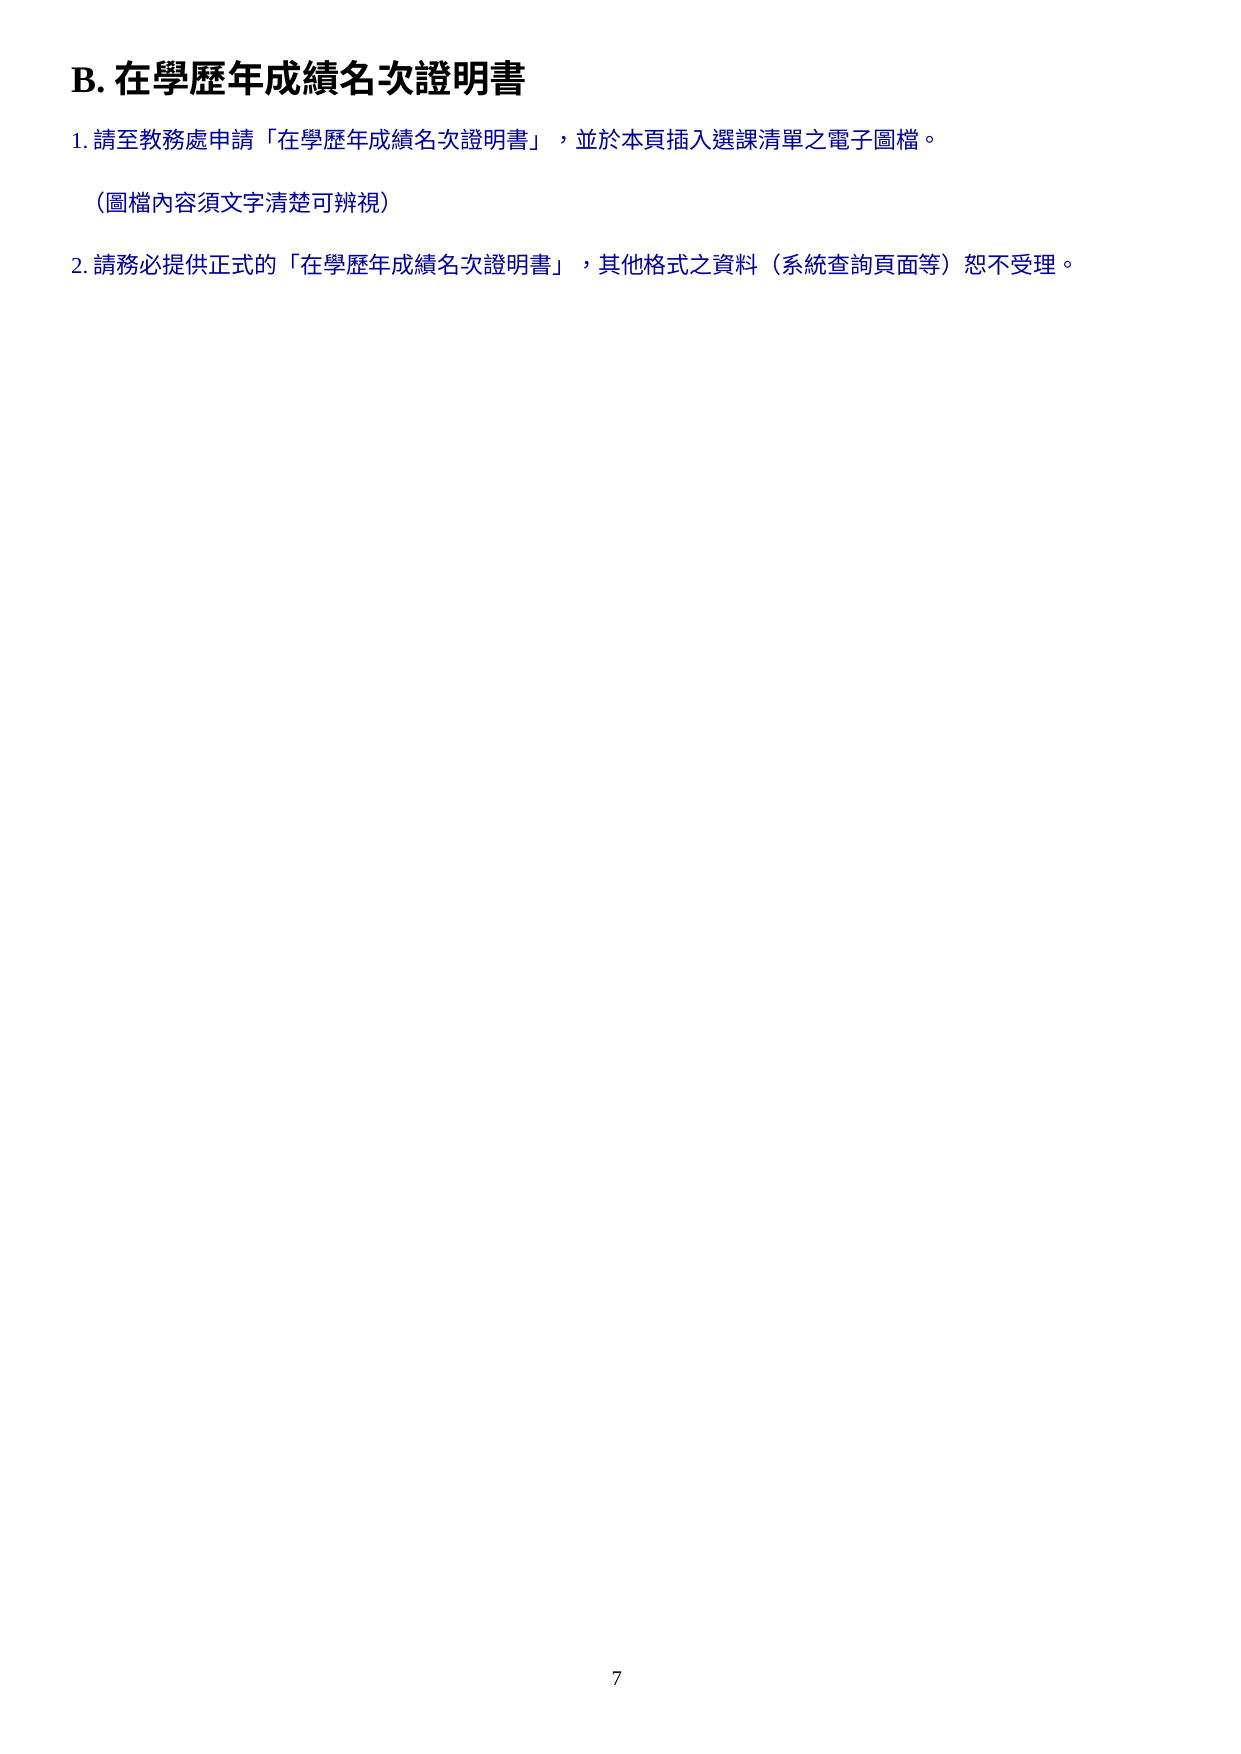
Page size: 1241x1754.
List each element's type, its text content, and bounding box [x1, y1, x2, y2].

text 2. 請務必提供正式的「在學歷年成績名次證明書」，其他格式之資料（系統查詢頁面等）恕不受理。 [71, 222, 1162, 285]
text B. 在學歷年成績名次證明書 [71, 35, 1162, 97]
text （圖檔內容須文字清楚可辨視） [71, 160, 1162, 222]
text 1. 請至教務處申請「在學歷年成績名次證明書」，並於本頁插入選課清單之電子圖檔。 [71, 97, 1162, 160]
